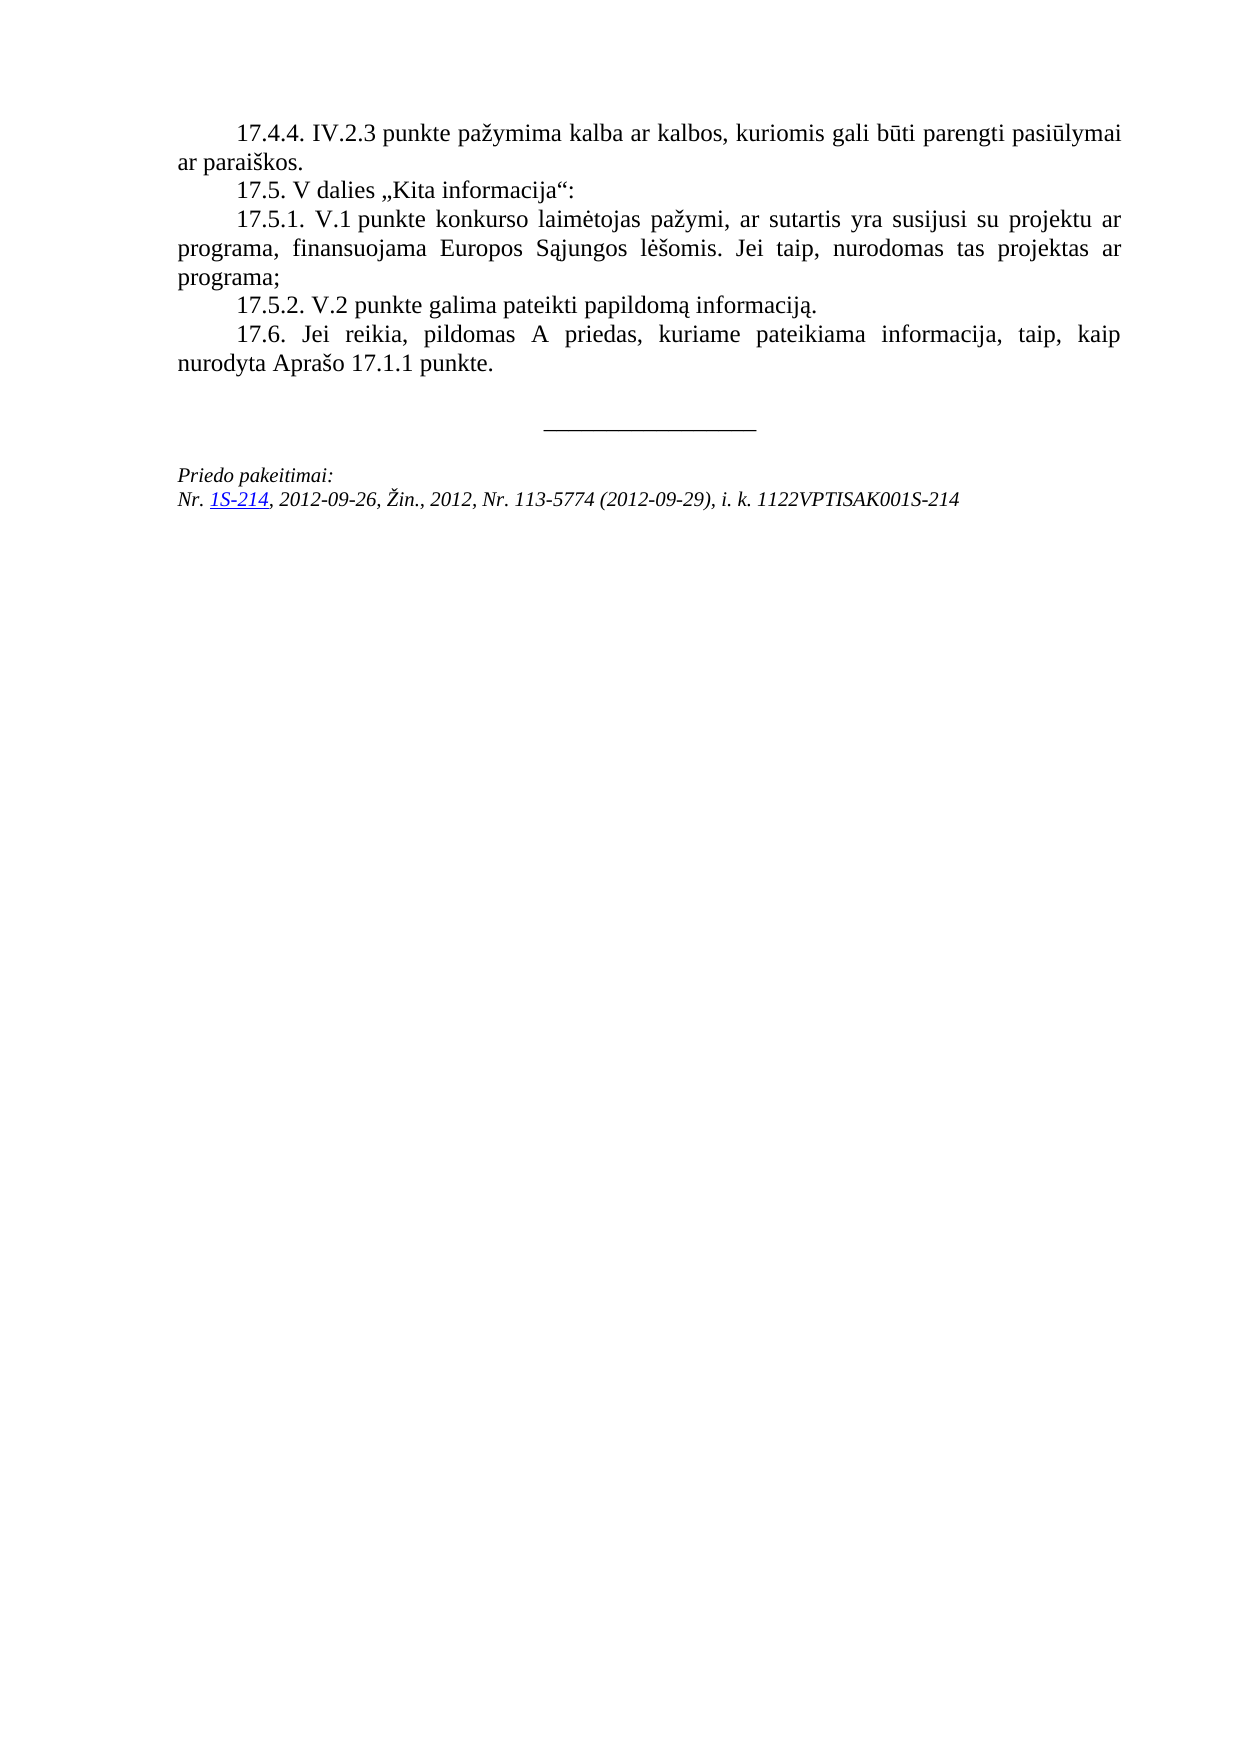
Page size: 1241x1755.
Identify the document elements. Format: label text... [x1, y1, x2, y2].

text 17.4.4. IV.2.3 punkte pažymima kalba ar kalbos, kuriomis gali būti parengti pasiūlymai ar paraiškos. [177, 118, 1122, 176]
text 17.5.2. V.2 punkte galima pateikti papildomą informaciją. [177, 291, 1122, 319]
text Priedo pakeitimai: [177, 463, 1122, 487]
text Nr. 1S-214, 2012-09-26, Žin., 2012, Nr. 113-5774 (2012-09-29), i. k. 1122VPTISAK001S-214 [177, 487, 1122, 511]
text _________________ [177, 406, 1122, 434]
text 17.5. V dalies „Kita informacija“: [177, 176, 1122, 204]
text 17.5.1. V.1 punkte konkurso laimėtojas pažymi, ar sutartis yra susijusi su projektu ar programa, finansuojama Europos Sąjungos lėšomis. Jei taip, nurodomas tas projektas ar programa; [177, 204, 1122, 291]
text 17.6. Jei reikia, pildomas A priedas, kuriame pateikiama informacija, taip, kaip nurodyta Aprašo 17.1.1 punkte. [177, 319, 1122, 377]
